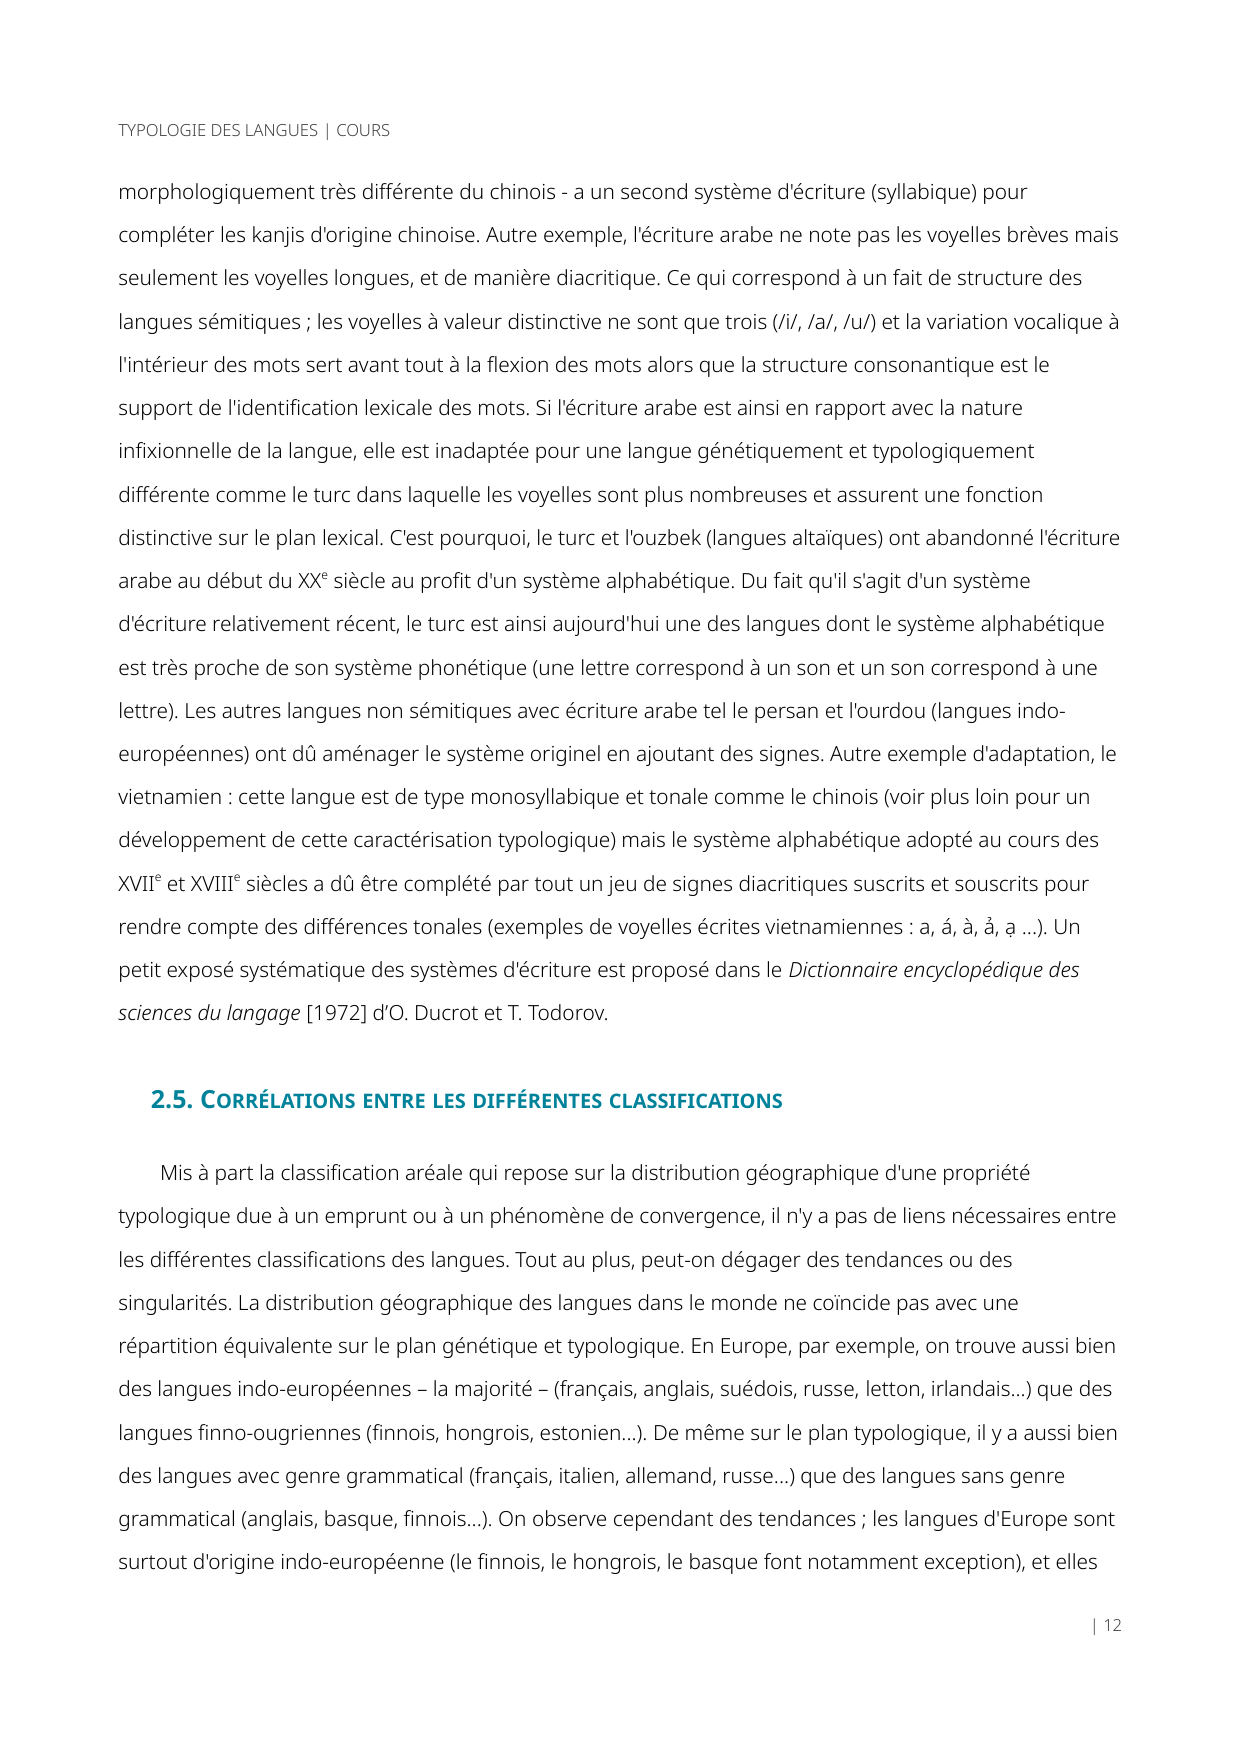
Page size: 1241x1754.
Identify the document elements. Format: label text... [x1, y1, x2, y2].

subtitle Corrélations entre les différentes classifications [148, 1079, 1093, 1119]
text morphologiquement très différente du chinois - a un second système d'écriture (syllabique) pour compléter les kanjis d'origine chinoise. Autre exemple, l'écriture arabe ne note pas les voyelles brèves mais seulement les voyelles longues, et de manière diacritique. Ce qui correspond à un fait de structure des langues sémitiques ; les voyelles à valeur distinctive ne sont que trois (/i/, /a/, /u/) et la variation vocalique à l'intérieur des mots sert avant tout à la flexion des mots alors que la structure consonantique est le support de l'identification lexicale des mots. Si l'écriture arabe est ainsi en rapport avec la nature infixionnelle de la langue, elle est inadaptée pour une langue génétiquement et typologiquement différente comme le turc dans laquelle les voyelles sont plus nombreuses et assurent une fonction distinctive sur le plan lexical. C'est pourquoi, le turc et l'ouzbek (langues altaïques) ont abandonné l'écriture arabe au début du XXe siècle au profit d'un système alphabétique. Du fait qu'il s'agit d'un système d'écriture relativement récent, le turc est ainsi aujourd'hui une des langues dont le système alphabétique est très proche de son système phonétique (une lettre correspond à un son et un son correspond à une lettre). Les autres langues non sémitiques avec écriture arabe tel le persan et l'ourdou (langues indo-européennes) ont dû aménager le système originel en ajoutant des signes. Autre exemple d'adaptation, le vietnamien : cette langue est de type monosyllabique et tonale comme le chinois (voir plus loin pour un développement de cette caractérisation typologique) mais le système alphabétique adopté au cours des XVIIe et XVIIIe siècles a dû être complété par tout un jeu de signes diacritiques suscrits et souscrits pour rendre compte des différences tonales (exemples de voyelles écrites vietnamiennes : a, á, à, ả, ạ ...). Un petit exposé systématique des systèmes d'écriture est proposé dans le Dictionnaire encyclopédique des sciences du langage [1972] d’O. Ducrot et T. Todorov. [118, 177, 1122, 1027]
text Mis à part la classification aréale qui repose sur la distribution géographique d'une propriété typologique due à un emprunt ou à un phénomène de convergence, il n'y a pas de liens nécessaires entre les différentes classifications des langues. Tout au plus, peut-on dégager des tendances ou des singularités. La distribution géographique des langues dans le monde ne coïncide pas avec une répartition équivalente sur le plan génétique et typologique. En Europe, par exemple, on trouve aussi bien des langues indo-européennes – la majorité – (français, anglais, suédois, russe, letton, irlandais...) que des langues finno-ougriennes (finnois, hongrois, estonien...). De même sur le plan typologique, il y a aussi bien des langues avec genre grammatical (français, italien, allemand, russe...) que des langues sans genre grammatical (anglais, basque, finnois...). On observe cependant des tendances ; les langues d'Europe sont surtout d'origine indo-européenne (le finnois, le hongrois, le basque font notamment exception), et elles [118, 1158, 1122, 1576]
